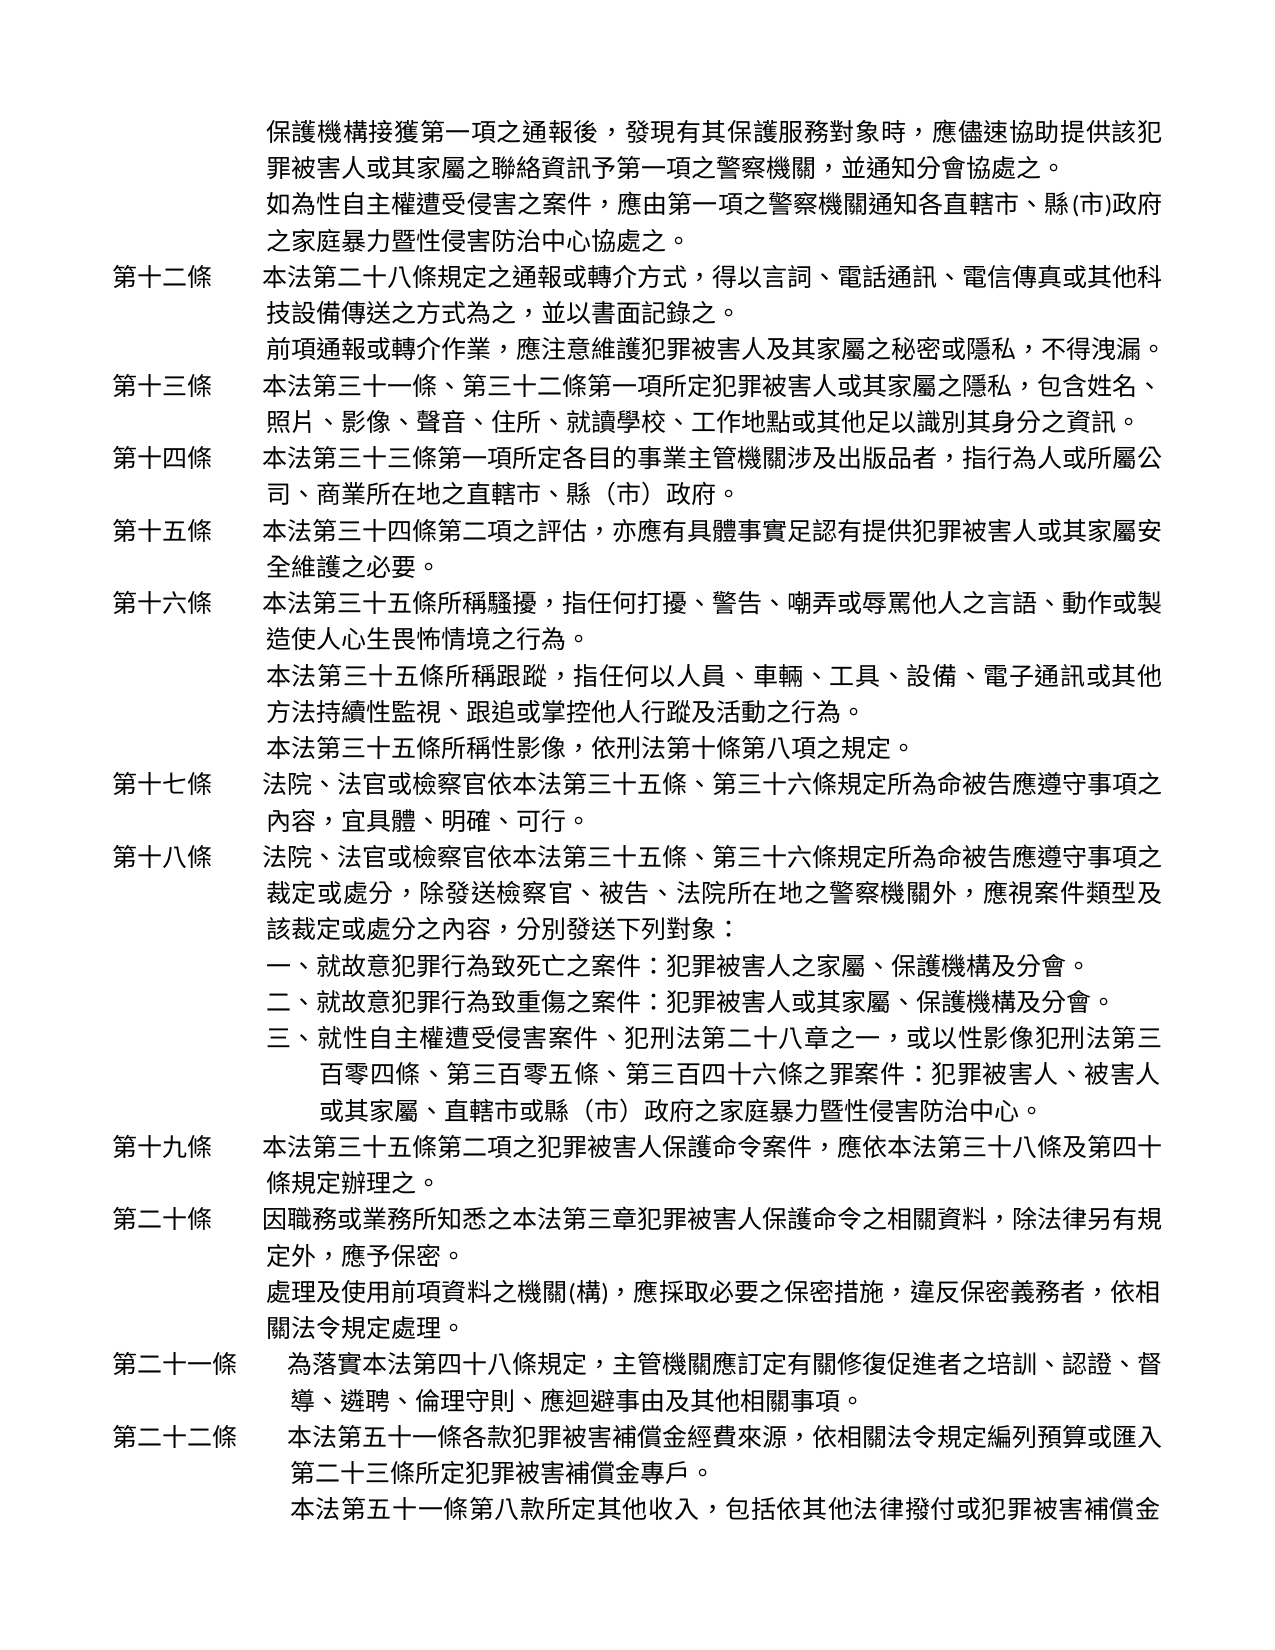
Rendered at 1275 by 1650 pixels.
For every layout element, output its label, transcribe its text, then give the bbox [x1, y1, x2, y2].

text 第十四條 本法第三十三條第一項所定各目的事業主管機關涉及出版品者，指行為人或所屬公司、商業所在地之直轄市、縣（市）政府。 [112, 439, 1162, 511]
text 二、就故意犯罪行為致重傷之案件：犯罪被害人或其家屬、保護機構及分會。 [266, 982, 1162, 1019]
text 第十六條 本法第三十五條所稱騷擾，指任何打擾、警告、嘲弄或辱罵他人之言語、動作或製造使人心生畏怖情境之行為。 [112, 584, 1162, 656]
text 第二十條 因職務或業務所知悉之本法第三章犯罪被害人保護命令之相關資料，除法律另有規定外，應予保密。 [112, 1200, 1162, 1272]
text 一、就故意犯罪行為致死亡之案件：犯罪被害人之家屬、保護機構及分會。 [266, 946, 1162, 982]
text 本法第五十一條第八款所定其他收入，包括依其他法律撥付或犯罪被害補償金 [290, 1490, 1162, 1526]
text 第十九條 本法第三十五條第二項之犯罪被害人保護命令案件，應依本法第三十八條及第四十條規定辦理之。 [112, 1127, 1162, 1200]
text 本法第三十五條所稱跟蹤，指任何以人員、車輛、工具、設備、電子通訊或其他方法持續性監視、跟追或掌控他人行蹤及活動之行為。 [266, 656, 1162, 729]
text 三、就性自主權遭受侵害案件、犯刑法第二十八章之一，或以性影像犯刑法第三百零四條、第三百零五條、第三百四十六條之罪案件：犯罪被害人、被害人或其家屬、直轄市或縣（市）政府之家庭暴力暨性侵害防治中心。 [266, 1019, 1162, 1127]
text 本法第三十五條所稱性影像，依刑法第十條第八項之規定。 [266, 729, 1162, 765]
text 第十二條 本法第二十八條規定之通報或轉介方式，得以言詞、電話通訊、電信傳真或其他科技設備傳送之方式為之，並以書面記錄之。 [112, 257, 1162, 330]
text 處理及使用前項資料之機關(構)，應採取必要之保密措施，違反保密義務者，依相關法令規定處理。 [266, 1272, 1162, 1345]
text 保護機構接獲第一項之通報後，發現有其保護服務對象時，應儘速協助提供該犯罪被害人或其家屬之聯絡資訊予第一項之警察機關，並通知分會協處之。 [266, 112, 1162, 185]
text 如為性自主權遭受侵害之案件，應由第一項之警察機關通知各直轄市、縣(市)政府之家庭暴力暨性侵害防治中心協處之。 [266, 185, 1162, 257]
text 第十五條 本法第三十四條第二項之評估，亦應有具體事實足認有提供犯罪被害人或其家屬安全維護之必要。 [112, 511, 1162, 584]
text 第十三條 本法第三十一條、第三十二條第一項所定犯罪被害人或其家屬之隱私，包含姓名、照片、影像、聲音、住所、就讀學校、工作地點或其他足以識別其身分之資訊。 [112, 366, 1162, 439]
text 前項通報或轉介作業，應注意維護犯罪被害人及其家屬之秘密或隱私，不得洩漏。 [266, 330, 1162, 366]
text 第二十一條 為落實本法第四十八條規定，主管機關應訂定有關修復促進者之培訓、認證、督導、遴聘、倫理守則、應迴避事由及其他相關事項。 [112, 1345, 1162, 1417]
text 第十八條 法院、法官或檢察官依本法第三十五條、第三十六條規定所為命被告應遵守事項之裁定或處分，除發送檢察官、被告、法院所在地之警察機關外，應視案件類型及該裁定或處分之內容，分別發送下列對象： [112, 837, 1162, 946]
text 第十七條 法院、法官或檢察官依本法第三十五條、第三十六條規定所為命被告應遵守事項之內容，宜具體、明確、可行。 [112, 765, 1162, 837]
text 第二十二條 本法第五十一條各款犯罪被害補償金經費來源，依相關法令規定編列預算或匯入第二十三條所定犯罪被害補償金專戶。 [112, 1417, 1162, 1490]
